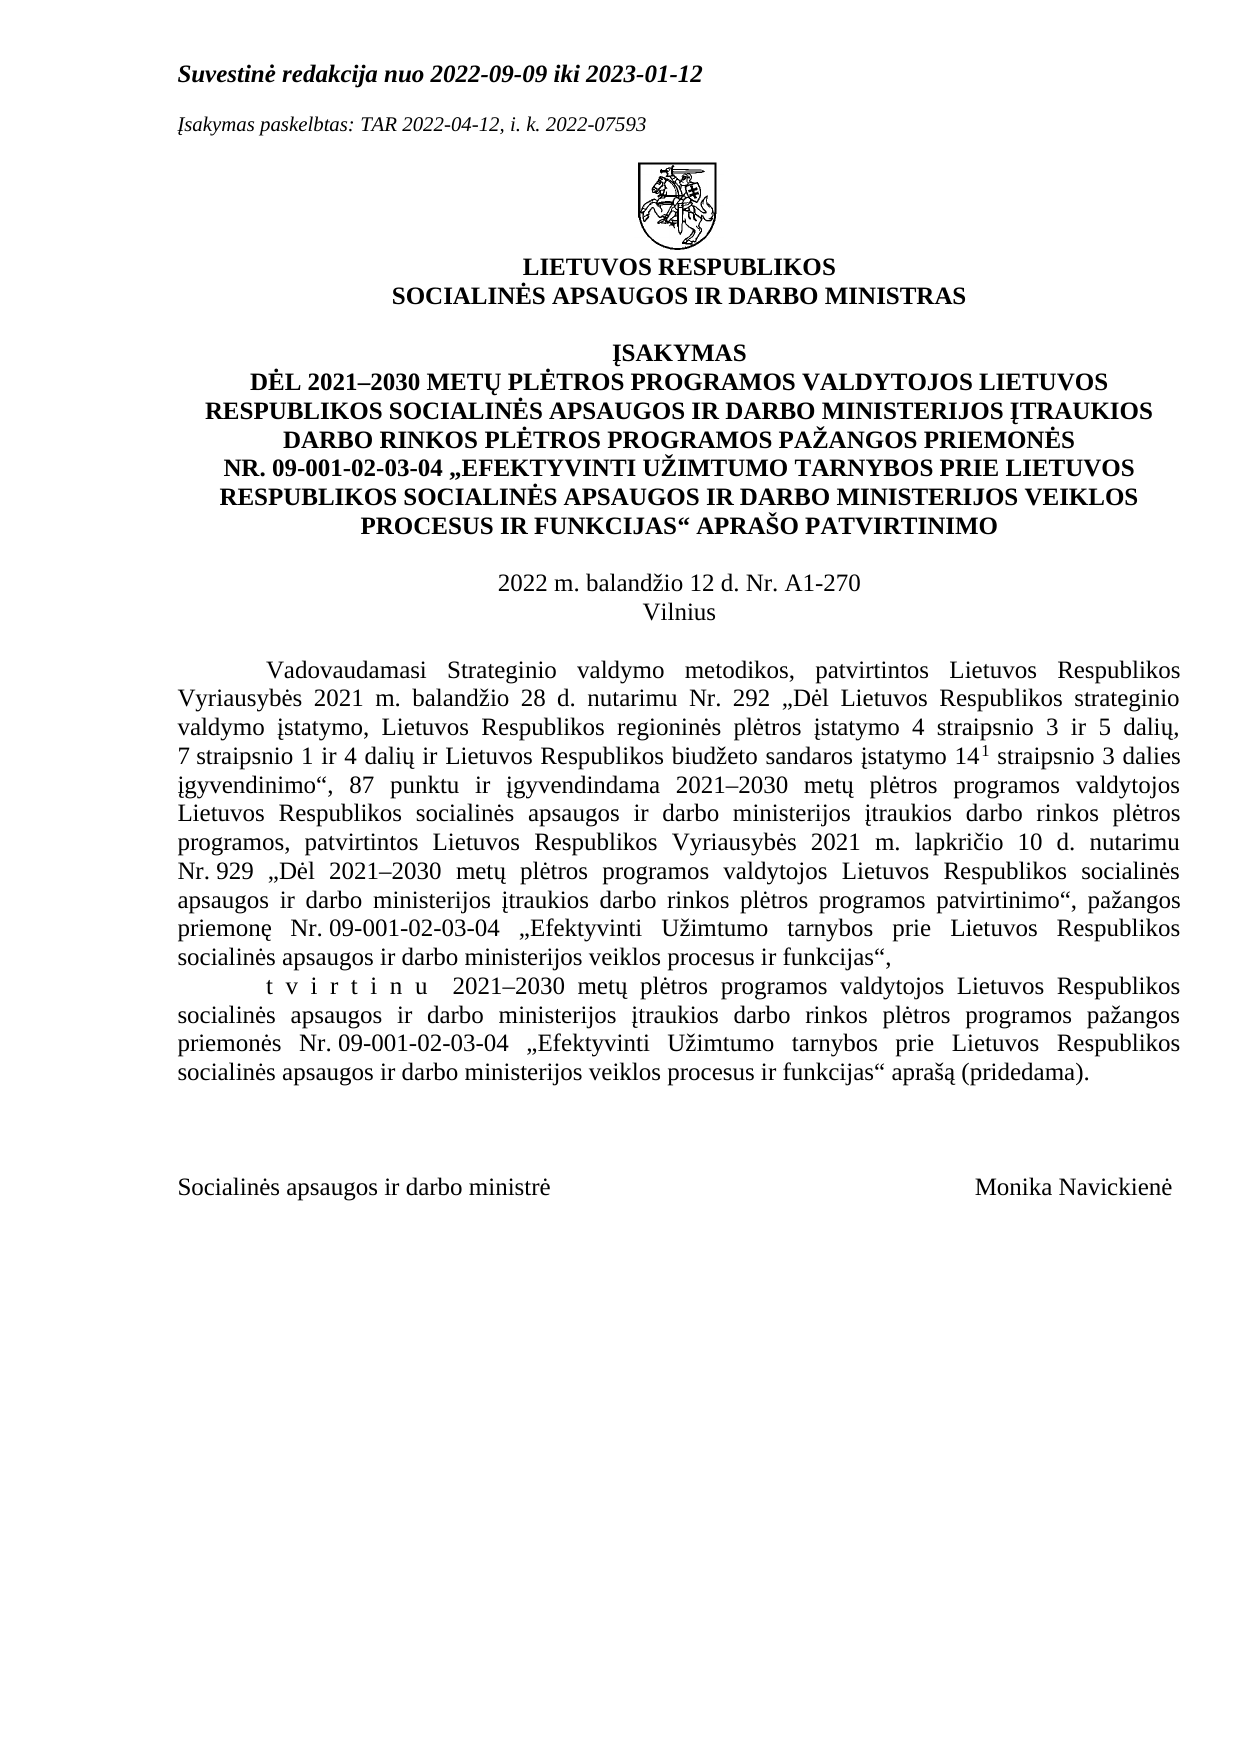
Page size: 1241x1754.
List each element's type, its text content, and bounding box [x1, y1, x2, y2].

text DĖL 2021–2030 METŲ PLĖTROS PROGRAMOS VALDYTOJOS LIETUVOS RESPUBLIKOS SOCIALINĖS APSAUGOS IR DARBO MINISTERIJOS ĮTRAUKIOS DARBO RINKOS Plėtros PROGRAMOS PAŽANGOS PRIEMONĖS [177, 367, 1181, 453]
text SOCIALINĖS APSAUGOS IR DARBO MINISTRAS [177, 281, 1181, 310]
text t v i r t i n u 2021–2030 metų plėtros programos valdytojos Lietuvos Respublikos socialinės apsaugos ir darbo ministerijos įtraukios darbo rinkos plėtros programos pažangos priemonės Nr. 09‑001‑02‑03‑04 „Efektyvinti Užimtumo tarnybos prie Lietuvos Respublikos socialinės apsaugos ir darbo ministerijos veiklos procesus ir funkcijas“ aprašą (pridedama). [177, 971, 1181, 1086]
text Įsakymas paskelbtas: TAR 2022-04-12, i. k. 2022-07593 [177, 112, 1181, 136]
text Vadovaudamasi Strateginio valdymo metodikos, patvirtintos Lietuvos Respublikos Vyriausybės 2021 m. balandžio 28 d. nutarimu Nr. 292 „Dėl Lietuvos Respublikos strateginio valdymo įstatymo, Lietuvos Respublikos regioninės plėtros įstatymo 4 straipsnio 3 ir 5 dalių, 7 straipsnio 1 ir 4 dalių ir Lietuvos Respublikos biudžeto sandaros įstatymo 141 straipsnio 3 dalies įgyvendinimo“, 87 punktu ir įgyvendindama 2021–2030 metų plėtros programos valdytojos Lietuvos Respublikos socialinės apsaugos ir darbo ministerijos įtraukios darbo rinkos plėtros programos, patvirtintos Lietuvos Respublikos Vyriausybės 2021 m. lapkričio 10 d. nutarimu Nr. 929 „Dėl 2021–2030 metų plėtros programos valdytojos Lietuvos Respublikos socialinės apsaugos ir darbo ministerijos įtraukios darbo rinkos plėtros programos patvirtinimo“, pažangos priemonę Nr. 09‑001‑02-03-04 „Efektyvinti Užimtumo tarnybos prie Lietuvos Respublikos socialinės apsaugos ir darbo ministerijos veiklos procesus ir funkcijas“, [177, 655, 1181, 971]
text LIETUVOS RESPUBLIKOS [177, 252, 1181, 281]
text 2022 m. balandžio 12 d. Nr. A1-270 [177, 568, 1181, 597]
text ĮSAKYMAS [177, 338, 1181, 367]
text Vilnius [177, 597, 1181, 626]
text Nr. 09-001-02-03-04 „EFEKTYVINTI UŽIMTUMO TARNYBOS PRIE LIETUVOS RESPUBLIKOS SOCIALINĖS APSAUGOS IR DARBO MINISTERIJOS VEIKLOS PROCESUS IR FUNKCIJAS“ APRAŠO PATVIRTINIMO [177, 453, 1181, 540]
text Socialinės apsaugos ir darbo ministrė Monika Navickienė [177, 1172, 1181, 1201]
text Suvestinė redakcija nuo 2022-09-09 iki 2023-01-12 [177, 59, 1181, 88]
